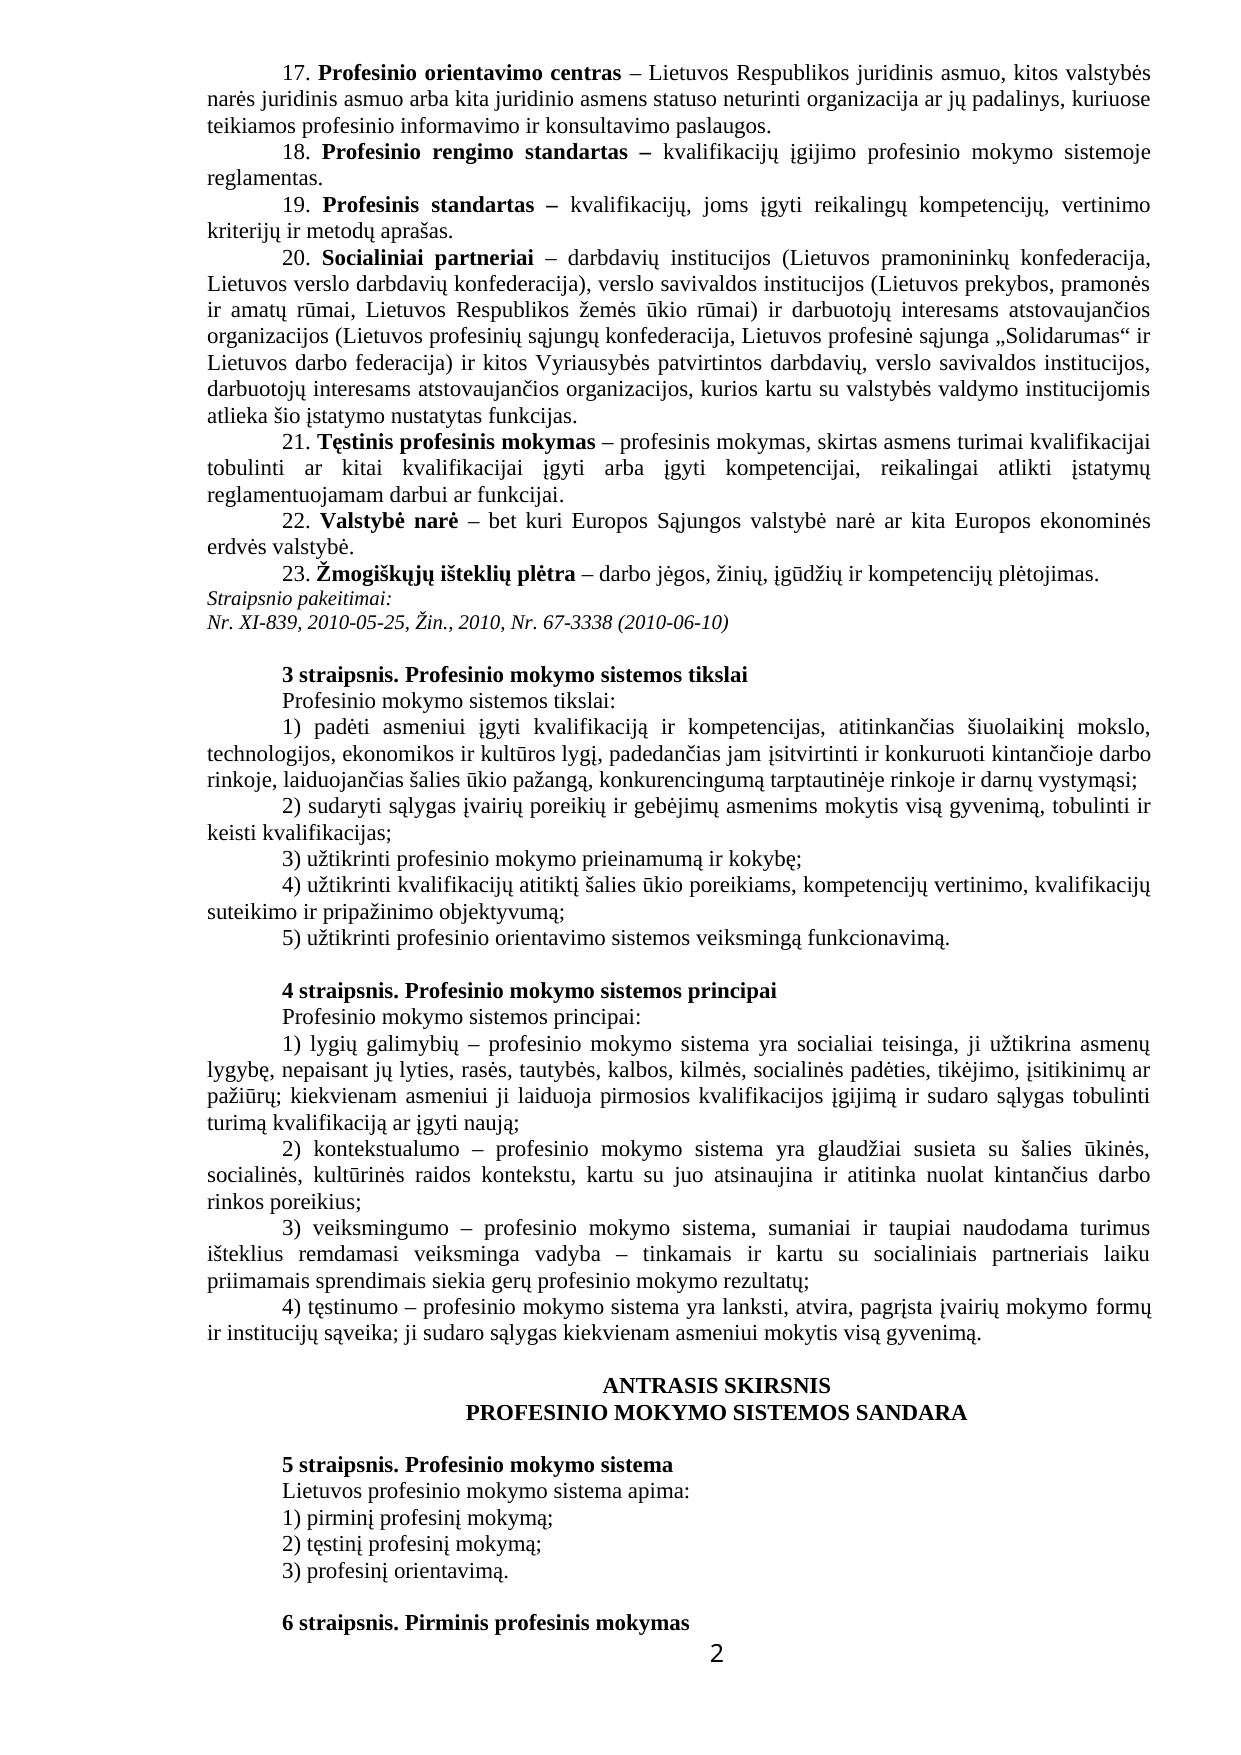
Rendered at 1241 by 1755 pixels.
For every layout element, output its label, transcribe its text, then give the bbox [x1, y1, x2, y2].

text 3) užtikrinti profesinio mokymo prieinamumą ir kokybę; [207, 845, 1152, 871]
text 4 straipsnis. Profesinio mokymo sistemos principai [207, 977, 1152, 1003]
text 2) sudaryti sąlygas įvairių poreikių ir gebėjimų asmenims mokytis visą gyvenimą, tobulinti ir keisti kvalifikacijas; [207, 792, 1152, 845]
text Profesinio mokymo sistemos principai: [207, 1003, 1152, 1029]
text 4) užtikrinti kvalifikacijų atitiktį šalies ūkio poreikiams, kompetencijų vertinimo, kvalifikacijų suteikimo ir pripažinimo objektyvumą; [207, 871, 1152, 924]
text 4) tęstinumo – profesinio mokymo sistema yra lanksti, atvira, pagrįsta įvairių mokymo formų ir institucijų sąveika; ji sudaro sąlygas kiekvienam asmeniui mokytis visą gyvenimą. [207, 1293, 1152, 1346]
text 5 straipsnis. Profesinio mokymo sistema [207, 1451, 1152, 1478]
text 1) pirminį profesinį mokymą; [207, 1504, 1152, 1530]
text 1) padėti asmeniui įgyti kvalifikaciją ir kompetencijas, atitinkančias šiuolaikinį mokslo, technologijos, ekonomikos ir kultūros lygį, padedančias jam įsitvirtinti ir konkuruoti kintančioje darbo rinkoje, laiduojančias šalies ūkio pažangą, konkurencingumą tarptautinėje rinkoje ir darnų vystymąsi; [207, 713, 1152, 792]
text Nr. XI-839, 2010-05-25, Žin., 2010, Nr. 67-3338 (2010-06-10) [207, 610, 1152, 634]
text 17. Profesinio orientavimo centras – Lietuvos Respublikos juridinis asmuo, kitos valstybės narės juridinis asmuo arba kita juridinio asmens statuso neturinti organizacija ar jų padalinys, kuriuose teikiamos profesinio informavimo ir konsultavimo paslaugos. [207, 59, 1152, 138]
text Profesinio mokymo sistemos tikslai: [207, 687, 1152, 713]
text Straipsnio pakeitimai: [207, 586, 1152, 610]
text 18. Profesinio rengimo standartas – kvalifikacijų įgijimo profesinio mokymo sistemoje reglamentas. [207, 138, 1152, 191]
text 3) profesinį orientavimą. [207, 1557, 1152, 1583]
text 22. Valstybė narė – bet kuri Europos Sąjungos valstybė narė ar kita Europos ekonominės erdvės valstybė. [207, 507, 1152, 560]
text 23. Žmogiškųjų išteklių plėtra – darbo jėgos, žinių, įgūdžių ir kompetencijų plėtojimas. [207, 560, 1152, 586]
text Lietuvos profesinio mokymo sistema apima: [207, 1478, 1152, 1504]
text 2) tęstinį profesinį mokymą; [207, 1530, 1152, 1557]
text 19. Profesinis standartas – kvalifikacijų, joms įgyti reikalingų kompetencijų, vertinimo kriterijų ir metodų aprašas. [207, 191, 1152, 243]
text 3) veiksmingumo – profesinio mokymo sistema, sumaniai ir taupiai naudodama turimus išteklius remdamasi veiksminga vadyba – tinkamais ir kartu su socialiniais partneriais laiku priimamais sprendimais siekia gerų profesinio mokymo rezultatų; [207, 1214, 1152, 1293]
text 3 straipsnis. Profesinio mokymo sistemos tikslai [207, 661, 1152, 687]
text 21. Tęstinis profesinis mokymas – profesinis mokymas, skirtas asmens turimai kvalifikacijai tobulinti ar kitai kvalifikacijai įgyti arba įgyti kompetencijai, reikalingai atlikti įstatymų reglamentuojamam darbui ar funkcijai. [207, 428, 1152, 507]
text PROFESINIO MOKYMO SISTEMOS SANDARA [207, 1398, 1152, 1425]
text 20. Socialiniai partneriai – darbdavių institucijos (Lietuvos pramonininkų konfederacija, Lietuvos verslo darbdavių konfederacija), verslo savivaldos institucijos (Lietuvos prekybos, pramonės ir amatų rūmai, Lietuvos Respublikos žemės ūkio rūmai) ir darbuotojų interesams atstovaujančios organizacijos (Lietuvos profesinių sąjungų konfederacija, Lietuvos profesinė sąjunga „Solidarumas“ ir Lietuvos darbo federacija) ir kitos Vyriausybės patvirtintos darbdavių, verslo savivaldos institucijos, darbuotojų interesams atstovaujančios organizacijos, kurios kartu su valstybės valdymo institucijomis atlieka šio įstatymo nustatytas funkcijas. [207, 243, 1152, 428]
text 2) kontekstualumo – profesinio mokymo sistema yra glaudžiai susieta su šalies ūkinės, socialinės, kultūrinės raidos kontekstu, kartu su juo atsinaujina ir atitinka nuolat kintančius darbo rinkos poreikius; [207, 1135, 1152, 1214]
text ANTRASIS SKIRSNIS [207, 1372, 1152, 1398]
text 6 straipsnis. Pirminis profesinis mokymas [207, 1609, 1152, 1636]
text 1) lygių galimybių – profesinio mokymo sistema yra socialiai teisinga, ji užtikrina asmenų lygybę, nepaisant jų lyties, rasės, tautybės, kalbos, kilmės, socialinės padėties, tikėjimo, įsitikinimų ar pažiūrų; kiekvienam asmeniui ji laiduoja pirmosios kvalifikacijos įgijimą ir sudaro sąlygas tobulinti turimą kvalifikaciją ar įgyti naują; [207, 1029, 1152, 1135]
text 5) užtikrinti profesinio orientavimo sistemos veiksmingą funkcionavimą. [207, 924, 1152, 951]
